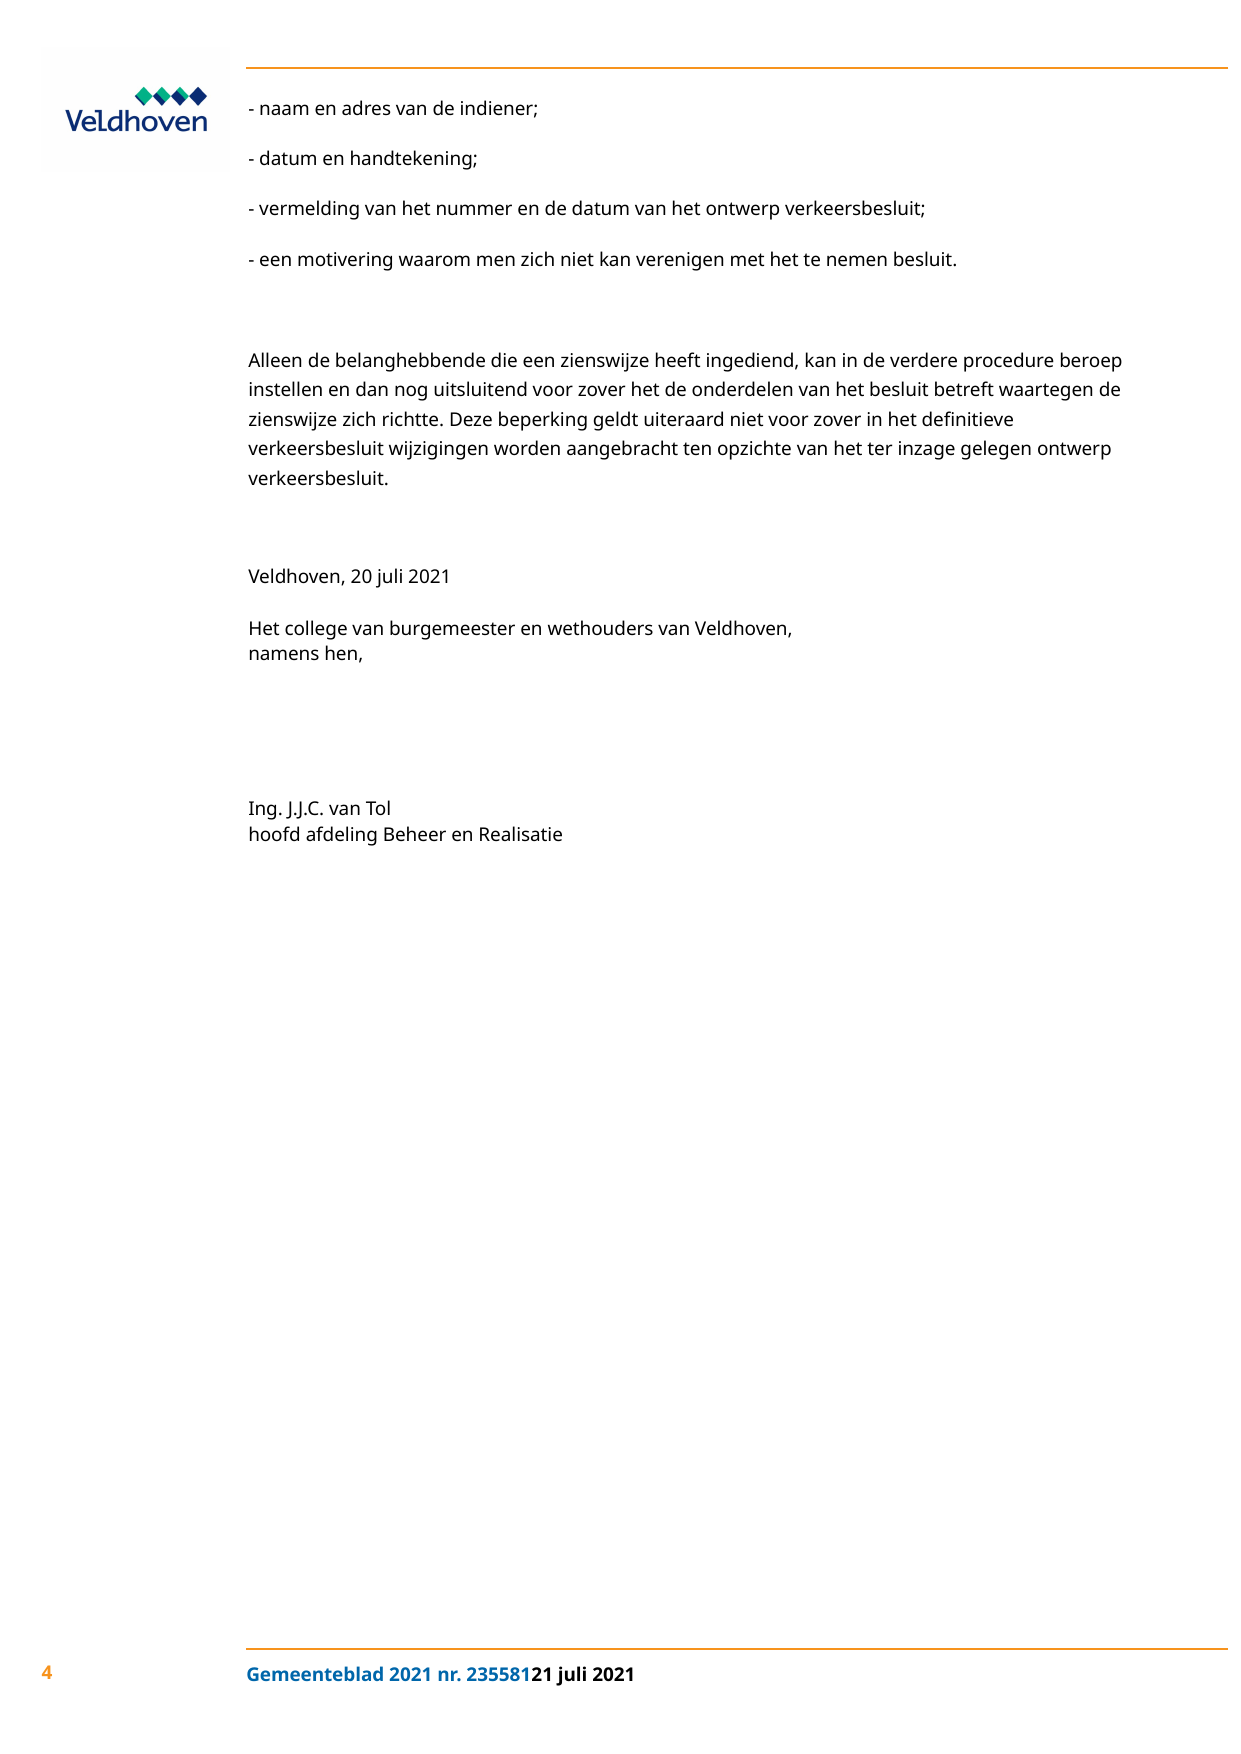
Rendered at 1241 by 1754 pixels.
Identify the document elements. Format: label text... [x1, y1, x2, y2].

text - naam en adres van de indiener; [248, 95, 1152, 121]
text - een motivering waarom men zich niet kan verenigen met het te nemen besluit. [248, 246, 1152, 272]
picture [41, 47, 231, 172]
text namens hen, [248, 641, 1152, 666]
text Het college van burgemeester en wethouders van Veldhoven, [248, 615, 1152, 641]
text - vermelding van het nummer en de datum van het ontwerp verkeersbesluit; [248, 196, 1152, 221]
text Ing. J.J.C. van Tol [248, 795, 1152, 821]
text - datum en handtekening; [248, 145, 1152, 171]
text Alleen de belanghebbende die een zienswijze heeft ingediend, kan in de verdere procedure beroep instellen en dan nog uitsluitend voor zover het de onderdelen van het besluit betreft waartegen de zienswijze zich richtte. Deze beperking geldt uiteraard niet voor zover in het definitieve verkeersbesluit wijzigingen worden aangebracht ten opzichte van het ter inzage gelegen ontwerp verkeersbesluit. [248, 347, 1152, 491]
text hoofd afdeling Beheer en Realisatie [248, 821, 1152, 846]
text Veldhoven, 20 juli 2021 [248, 563, 1152, 589]
